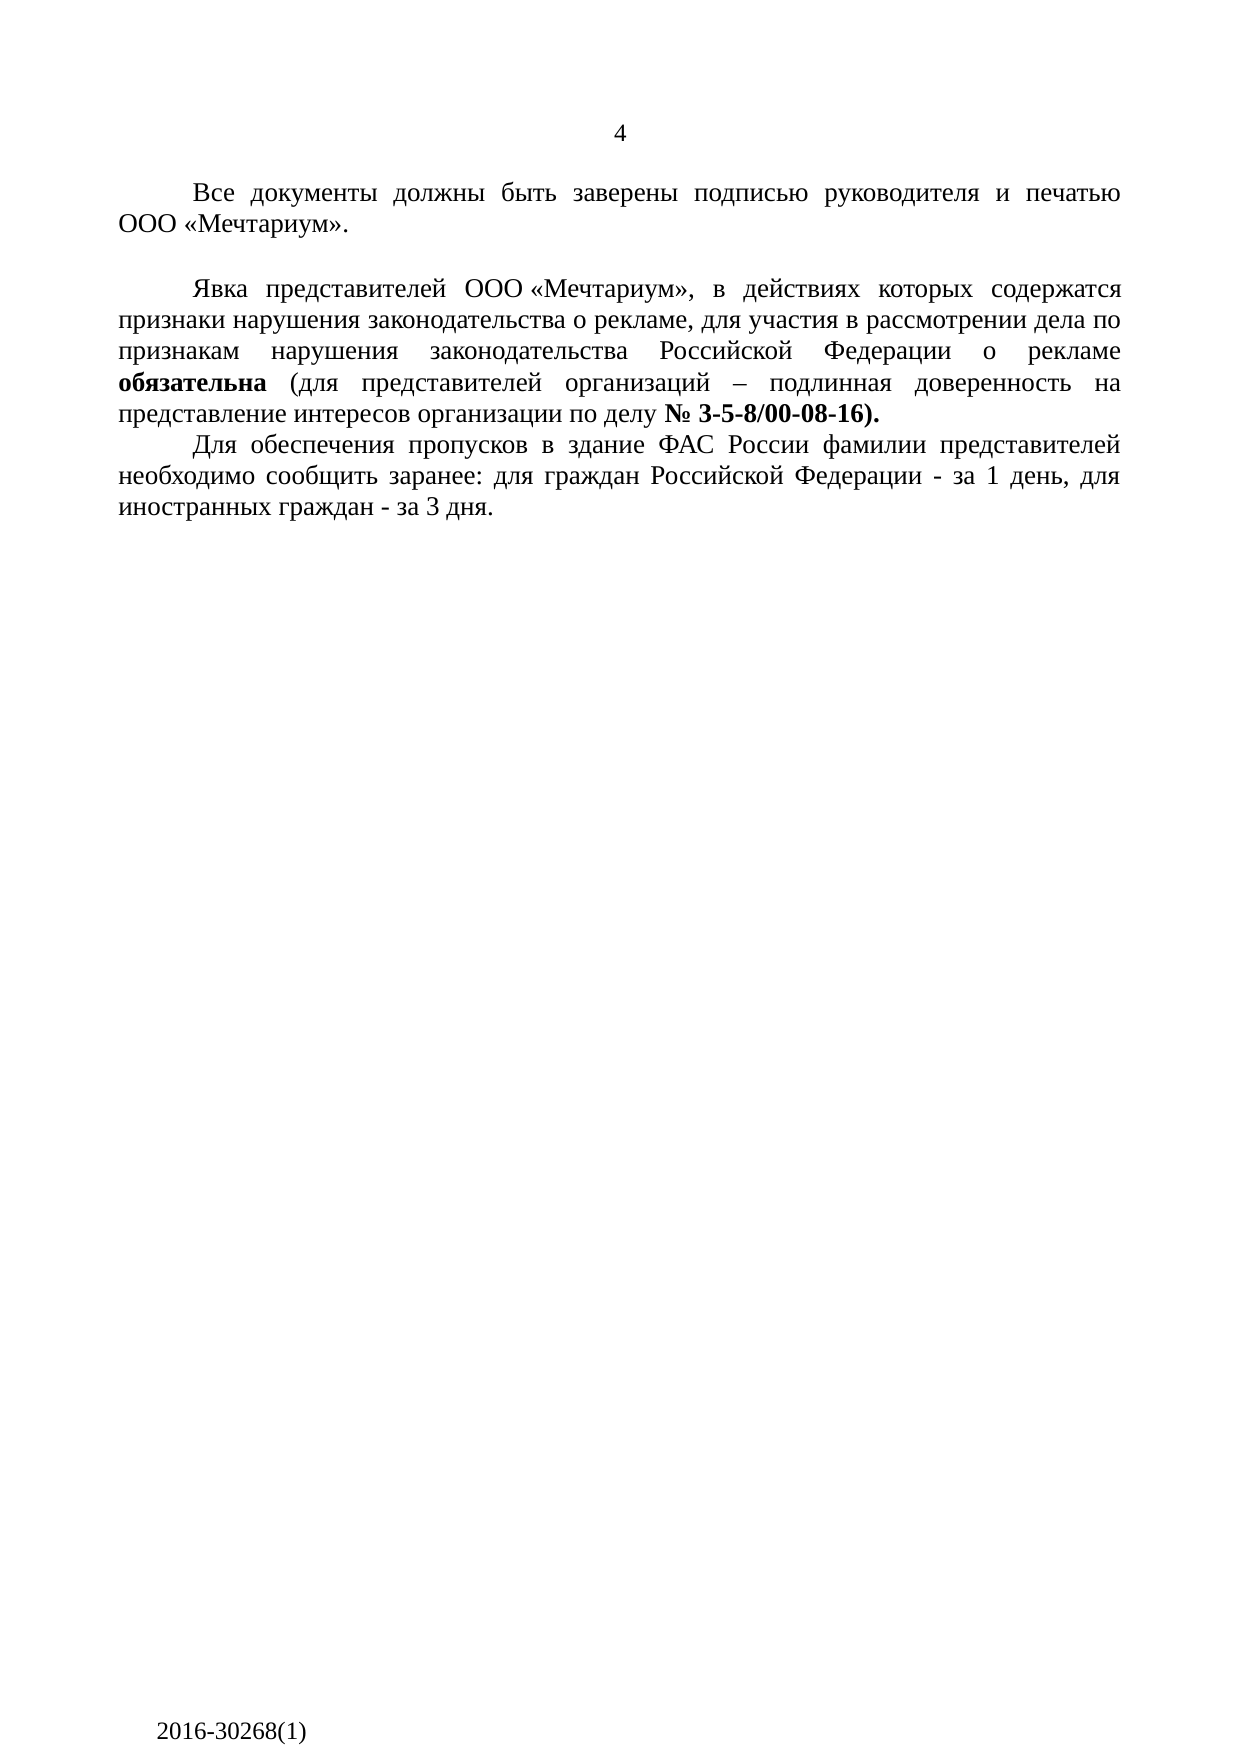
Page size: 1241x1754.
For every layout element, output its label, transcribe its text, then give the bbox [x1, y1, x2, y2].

text Все документы должны быть заверены подписью руководителя и печатью ООО «Мечтариум». [118, 176, 1122, 239]
text Явка представителей ООО «Мечтариум», в действиях которых содержатся признаки нарушения законодательства о рекламе, для участия в рассмотрении дела по признакам нарушения законодательства Российской Федерации о рекламе обязательна (для представителей организаций – подлинная доверенность на представление интересов организации по делу № 3-5-8/00-08-16). [118, 272, 1122, 428]
text Для обеспечения пропусков в здание ФАС России фамилии представителей необходимо сообщить заранее: для граждан Российской Федерации - за 1 день, для иностранных граждан - за 3 дня. [118, 428, 1122, 521]
